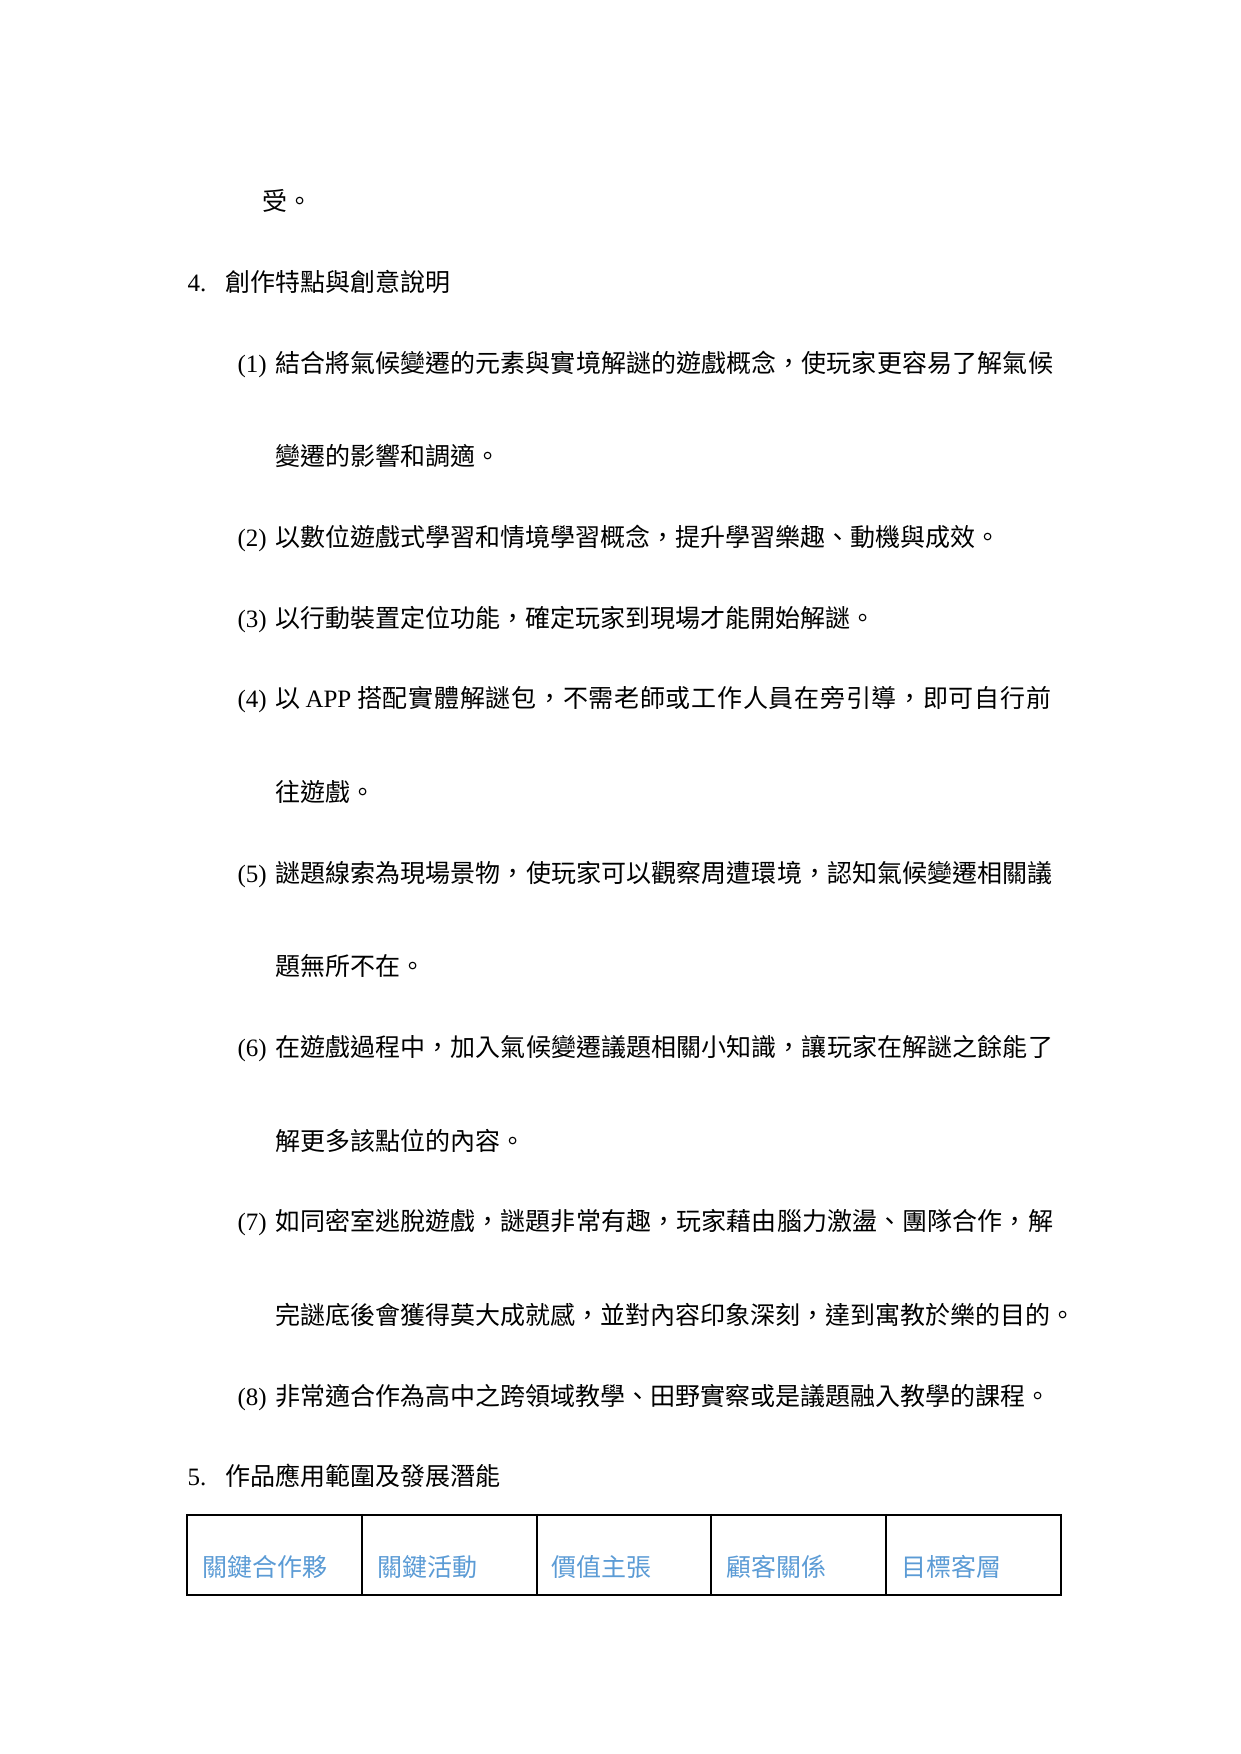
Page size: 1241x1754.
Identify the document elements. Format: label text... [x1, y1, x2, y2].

table_header 關鍵活動 [363, 1516, 536, 1594]
list 創作特點與創意說明 [187, 239, 1053, 301]
list 以行動裝置定位功能，確定玩家到現場才能開始解謎。 [237, 574, 1053, 637]
list 如同密室逃脫遊戲，謎題非常有趣，玩家藉由腦力激盪、團隊合作，解完謎底後會獲得莫大成就感，並對內容印象深刻，達到寓教於樂的目的。 [237, 1178, 1053, 1334]
list 結合將氣候變遷的元素與實境解謎的遊戲概念，使玩家更容易了解氣候變遷的影響和調適。 [237, 319, 1053, 476]
list 其他配件：引導信，作為整個遊戲的開始，我們利用一封來自未來的求救信帶領玩家進入尋寶故事的遊戲世界中！寶藏函為恭喜玩家找到最終的寶藏。遊戲後，我們也有一個故事與您分享，謝謝您花時間接受我們分享的遊戲與故事，希望透過這封信能加深玩家對這個遊戲的認知與感受。 [225, 158, 1053, 221]
list 在遊戲過程中，加入氣候變遷議題相關小知識，讓玩家在解謎之餘能了解更多該點位的內容。 [237, 1004, 1053, 1160]
list 非常適合作為高中之跨領域教學、田野實察或是議題融入教學的課程。 [237, 1353, 1053, 1415]
table_header 價值主張 [538, 1516, 710, 1594]
table_header 顧客關係 [712, 1516, 885, 1594]
list 作品應用範圍及發展潛能 [187, 1433, 1053, 1496]
list 以APP搭配實體解謎包，不需老師或工作人員在旁引導，即可自行前往遊戲。 [237, 655, 1053, 811]
table_header 目標客層 [887, 1516, 1060, 1594]
table_header 關鍵合作夥 [188, 1516, 361, 1594]
list 謎題線索為現場景物，使玩家可以觀察周遭環境，認知氣候變遷相關議題無所不在。 [237, 829, 1053, 986]
list 以數位遊戲式學習和情境學習概念，提升學習樂趣、動機與成效。 [237, 494, 1053, 556]
